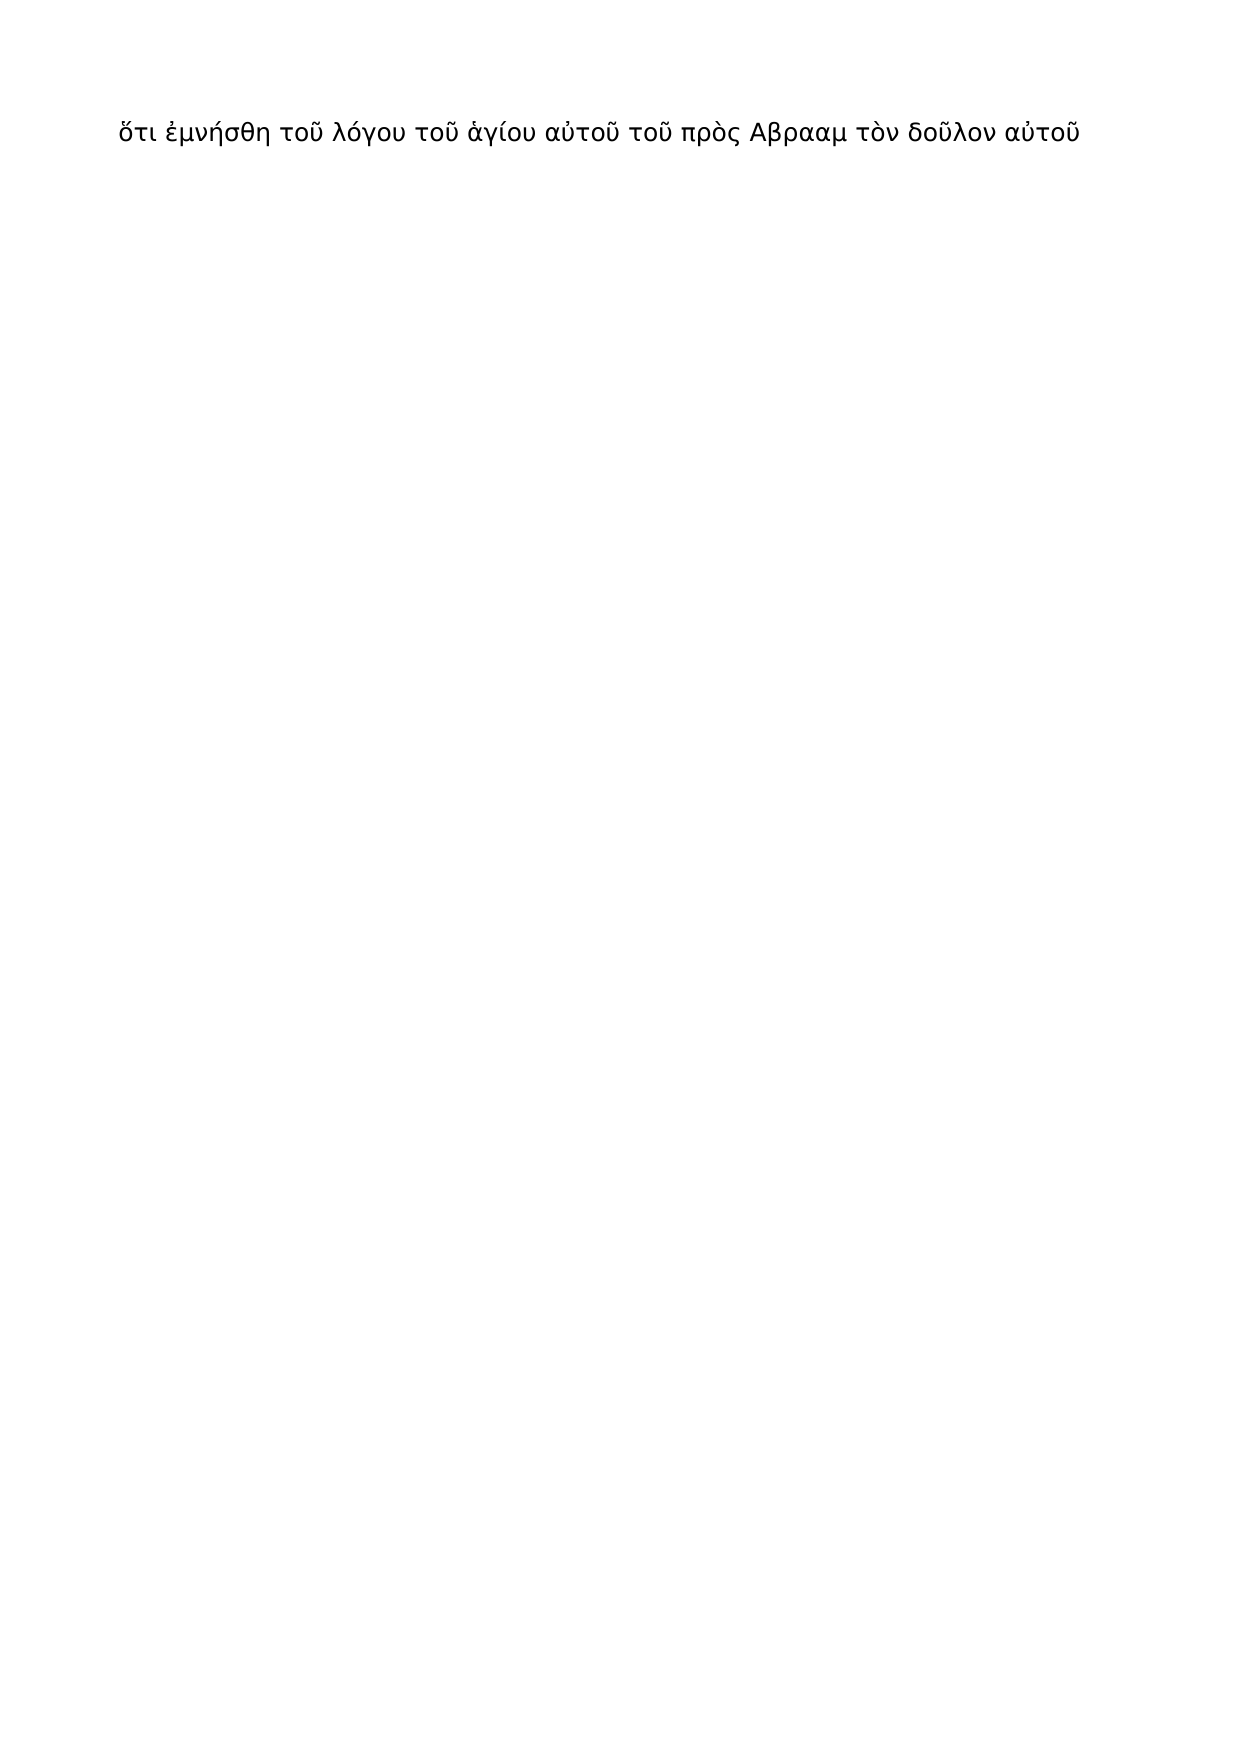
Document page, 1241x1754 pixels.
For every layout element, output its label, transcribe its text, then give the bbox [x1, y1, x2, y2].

text ὅτι ἐμνήσθη τοῦ λόγου τοῦ ἁγίου αὐτοῦ τοῦ πρὸς Αβρααμ τὸν δοῦλον αὐτοῦ [118, 118, 1122, 147]
